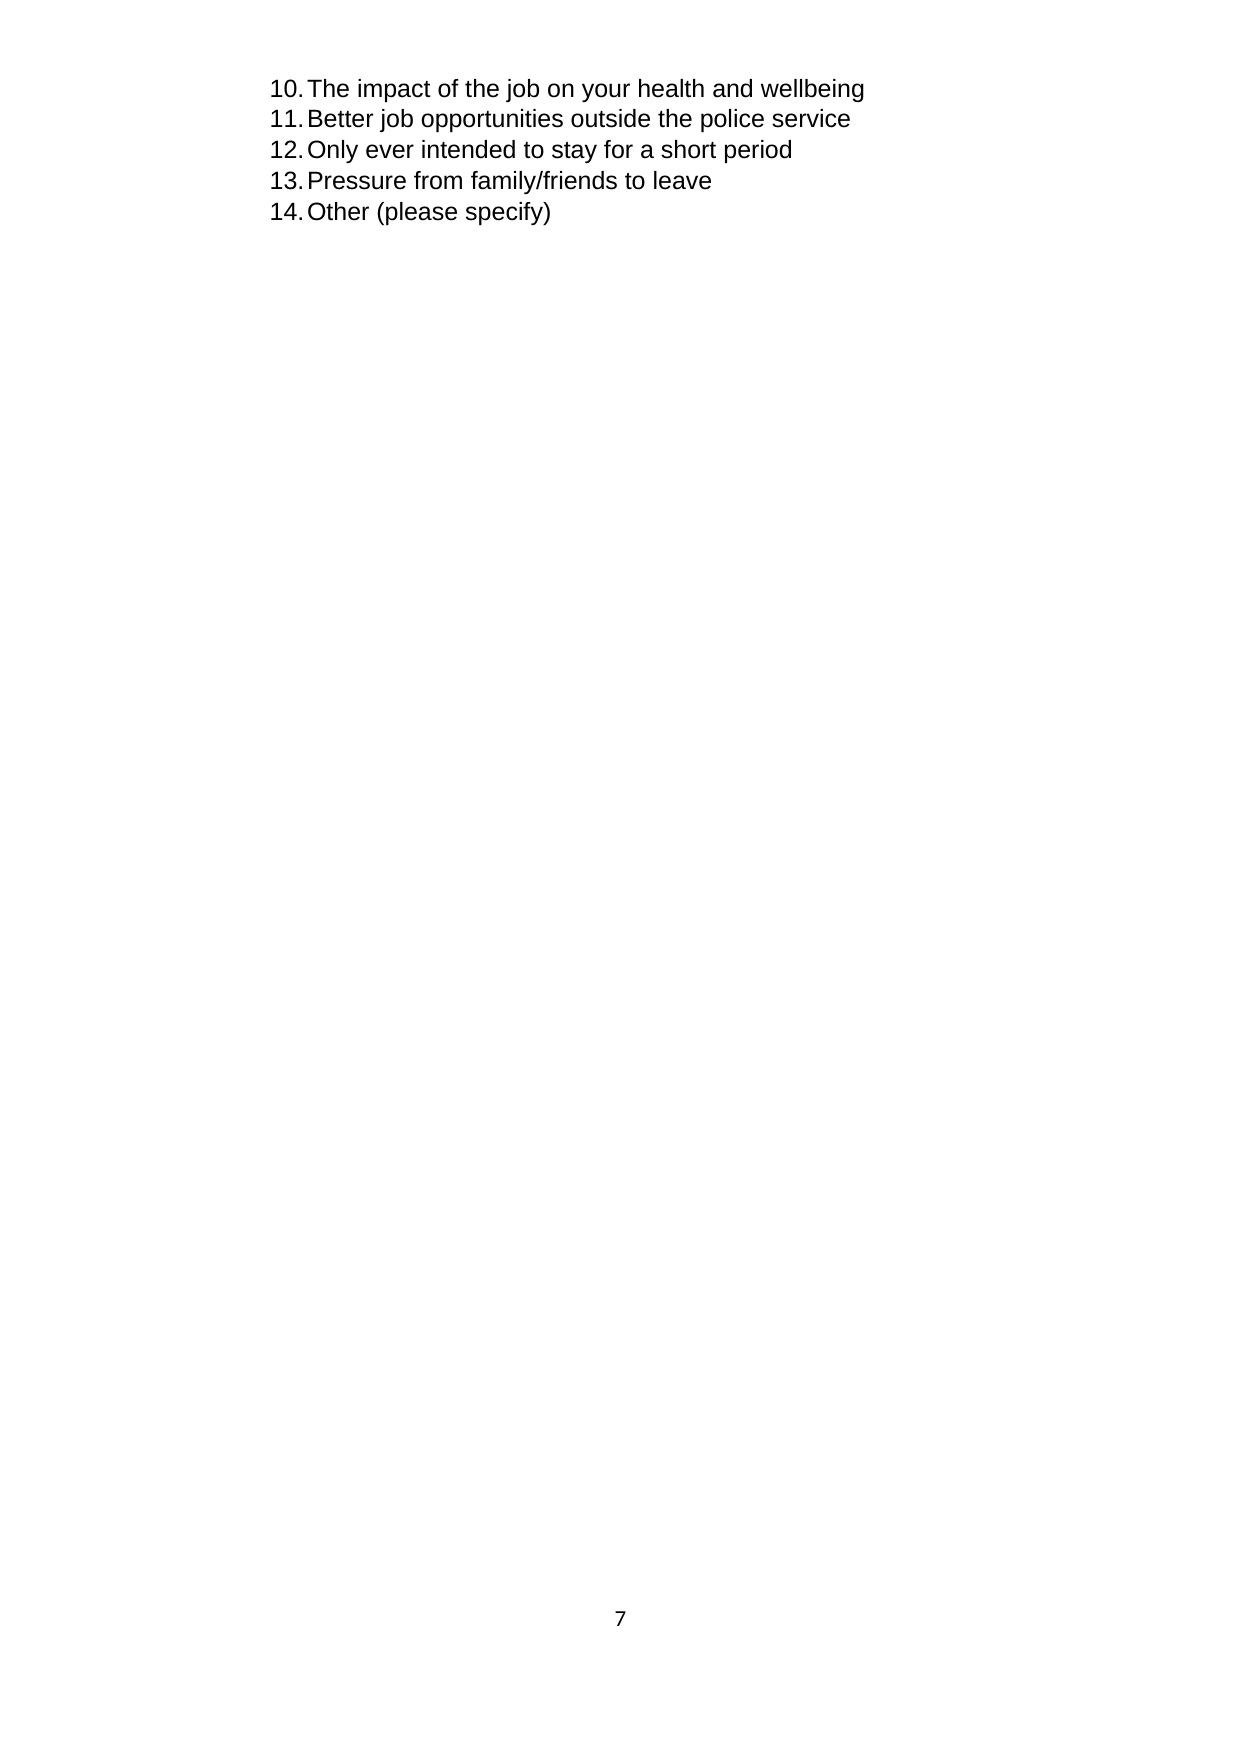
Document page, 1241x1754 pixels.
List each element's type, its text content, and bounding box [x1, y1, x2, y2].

list Pressure from family/friends to leave [269, 166, 1090, 195]
list The impact of the job on your health and wellbeing [269, 74, 1090, 102]
list Only ever intended to stay for a short period [269, 135, 1090, 164]
list Better job opportunities outside the police service [269, 104, 1090, 133]
list Other (please specify) [269, 197, 1090, 225]
